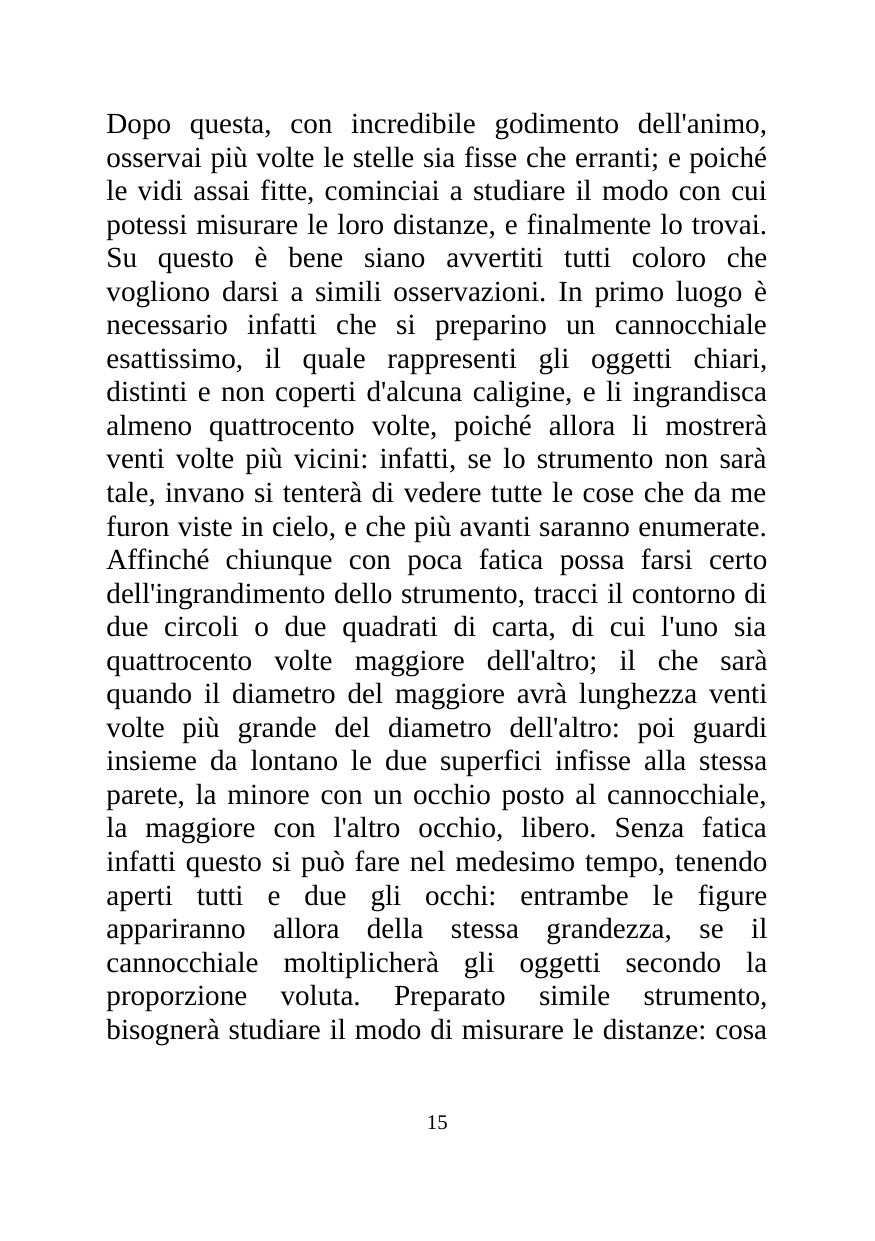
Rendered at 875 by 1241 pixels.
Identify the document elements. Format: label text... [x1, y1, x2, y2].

text Dopo questa, con incredibile godimento dell'animo, osservai più volte le stelle sia fisse che erranti; e poiché le vidi assai fitte, cominciai a studiare il modo con cui potessi misurare le loro distanze, e finalmente lo trovai. Su questo è bene siano avvertiti tutti coloro che vogliono darsi a simili osservazioni. In primo luogo è necessario infatti che si preparino un cannocchiale esattissimo, il quale rappresenti gli oggetti chiari, distinti e non coperti d'alcuna caligine, e li ingrandisca almeno quattrocento volte, poiché allora li mostrerà venti volte più vicini: infatti, se lo strumento non sarà tale, invano si tenterà di vedere tutte le cose che da me furon viste in cielo, e che più avanti saranno enumerate. Affinché chiunque con poca fatica possa farsi certo dell'ingrandimento dello strumento, tracci il contorno di due circoli o due quadrati di carta, di cui l'uno sia quattrocento volte maggiore dell'altro; il che sarà quando il diametro del maggiore avrà lunghezza venti volte più grande del diametro dell'altro: poi guardi insieme da lontano le due superfici infisse alla stessa parete, la minore con un occhio posto al cannocchiale, la maggiore con l'altro occhio, libero. Senza fatica infatti questo si può fare nel medesimo tempo, tenendo aperti tutti e due gli occhi: entrambe le figure appariranno allora della stessa grandezza, se il cannocchiale moltiplicherà gli oggetti secondo la proporzione voluta. Preparato simile strumento, bisognerà studiare il modo di misurare le distanze: cosa [106, 106, 768, 1045]
